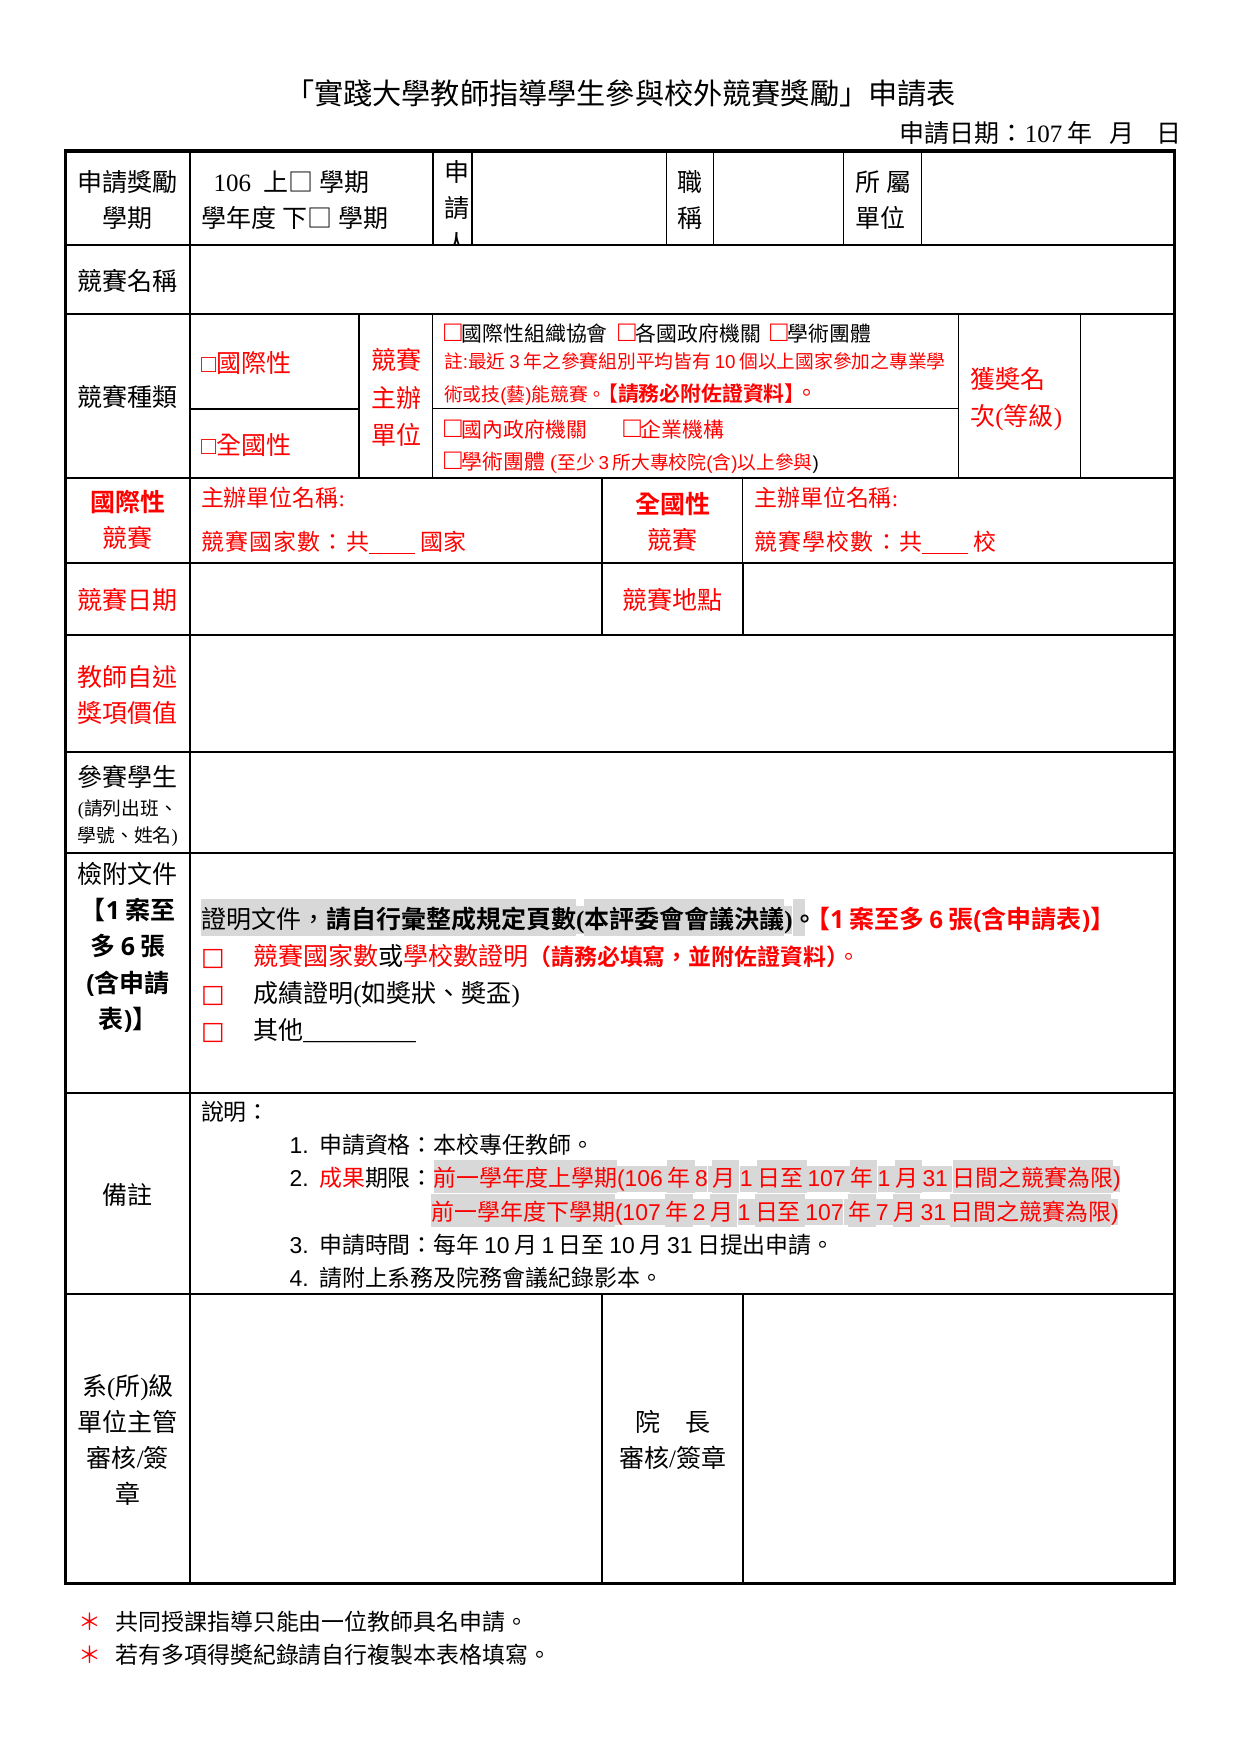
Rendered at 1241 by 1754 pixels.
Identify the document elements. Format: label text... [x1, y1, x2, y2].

table_cell □國內政府機關 □企業機構 □學術團體 (至少3所大專校院(含)以上參與) [433, 409, 958, 477]
table_cell 競賽名稱 [67, 246, 189, 313]
table_cell [744, 564, 1173, 634]
table_cell 獲奬名次(等級) [959, 315, 1080, 477]
text 申請日期：107年 月 日 [59, 113, 1181, 149]
table_cell 檢附文件 【1案至多6張(含申請表)】 [67, 854, 189, 1092]
table_cell [744, 1295, 1173, 1582]
table_cell [191, 636, 1173, 751]
table_header [922, 153, 1173, 244]
table_cell 競賽種類 [67, 315, 189, 477]
table_header [714, 153, 843, 244]
table_cell 系(所)級單位主管 審核/簽章 [67, 1295, 189, 1582]
table_cell 主辦單位名稱: 競賽學校數：共 校 [743, 479, 1173, 562]
table_header 所屬單位 [844, 153, 921, 244]
table_cell 備註 [67, 1094, 189, 1293]
table_cell 競賽主辦單位 [360, 315, 432, 477]
table_header 申請獎勵學期 [67, 153, 189, 244]
table_cell □國際性 [191, 315, 358, 408]
list 若有多項得奬紀錄請自行複製本表格填寫。 [78, 1637, 1181, 1670]
table_cell 全國性 競賽 [603, 479, 742, 562]
list 共同授課指導只能由一位教師具名申請。 [78, 1603, 1181, 1637]
table_header [473, 153, 666, 244]
table_cell 國際性 競賽 [67, 479, 189, 562]
table_cell □全國性 [191, 410, 358, 477]
table_cell 證明文件，請自行彙整成規定頁數(本評委會會議決議)。【1案至多6張(含申請表)】 競賽國家數或學校數證明（請務必填寫，並附佐證資料）。 成績證明(如奬狀、奬盃) 其他_________ [191, 854, 1173, 1092]
table_header 職稱 [667, 153, 713, 244]
table_cell 參賽學生 (請列出班、 學號、姓名) [67, 753, 189, 852]
table_cell [191, 564, 601, 634]
table_header 申請人 [434, 153, 471, 244]
table_cell [191, 1295, 601, 1582]
table_cell 競賽日期 [67, 564, 189, 634]
table_cell [1081, 315, 1173, 477]
table_cell [191, 753, 1173, 852]
table_header 106 上□ 學期 學年度 下□ 學期 [191, 153, 432, 244]
table_cell [191, 246, 1173, 313]
table_cell 競賽地點 [603, 564, 742, 634]
table_cell 院 長 審核/簽章 [603, 1295, 742, 1582]
table_cell 說明： 申請資格：本校專任教師。 成果期限：前一學年度上學期(106年8月1日至107年1月31日間之競賽為限) 前一學年度下學期(107年2月1日至107年7月31日間之競賽為限) 申請時間：每年10月1日至10月31日提出申請。 請附上系務及院務會議紀錄影本。 [191, 1094, 1173, 1293]
table_cell 主辦單位名稱: 競賽國家數：共 國家 [191, 479, 601, 562]
table_cell □國際性組織協會 □各國政府機關 □學術團體 註:最近3年之參賽組別平均皆有10個以上國家參加之專業學術或技(藝)能競賽。【請務必附佐證資料】。 [433, 315, 958, 408]
table_cell 教師自述獎項價值 [67, 636, 189, 751]
text 「實踐大學教師指導學生參與校外競賽獎勵」申請表 [59, 71, 1181, 113]
